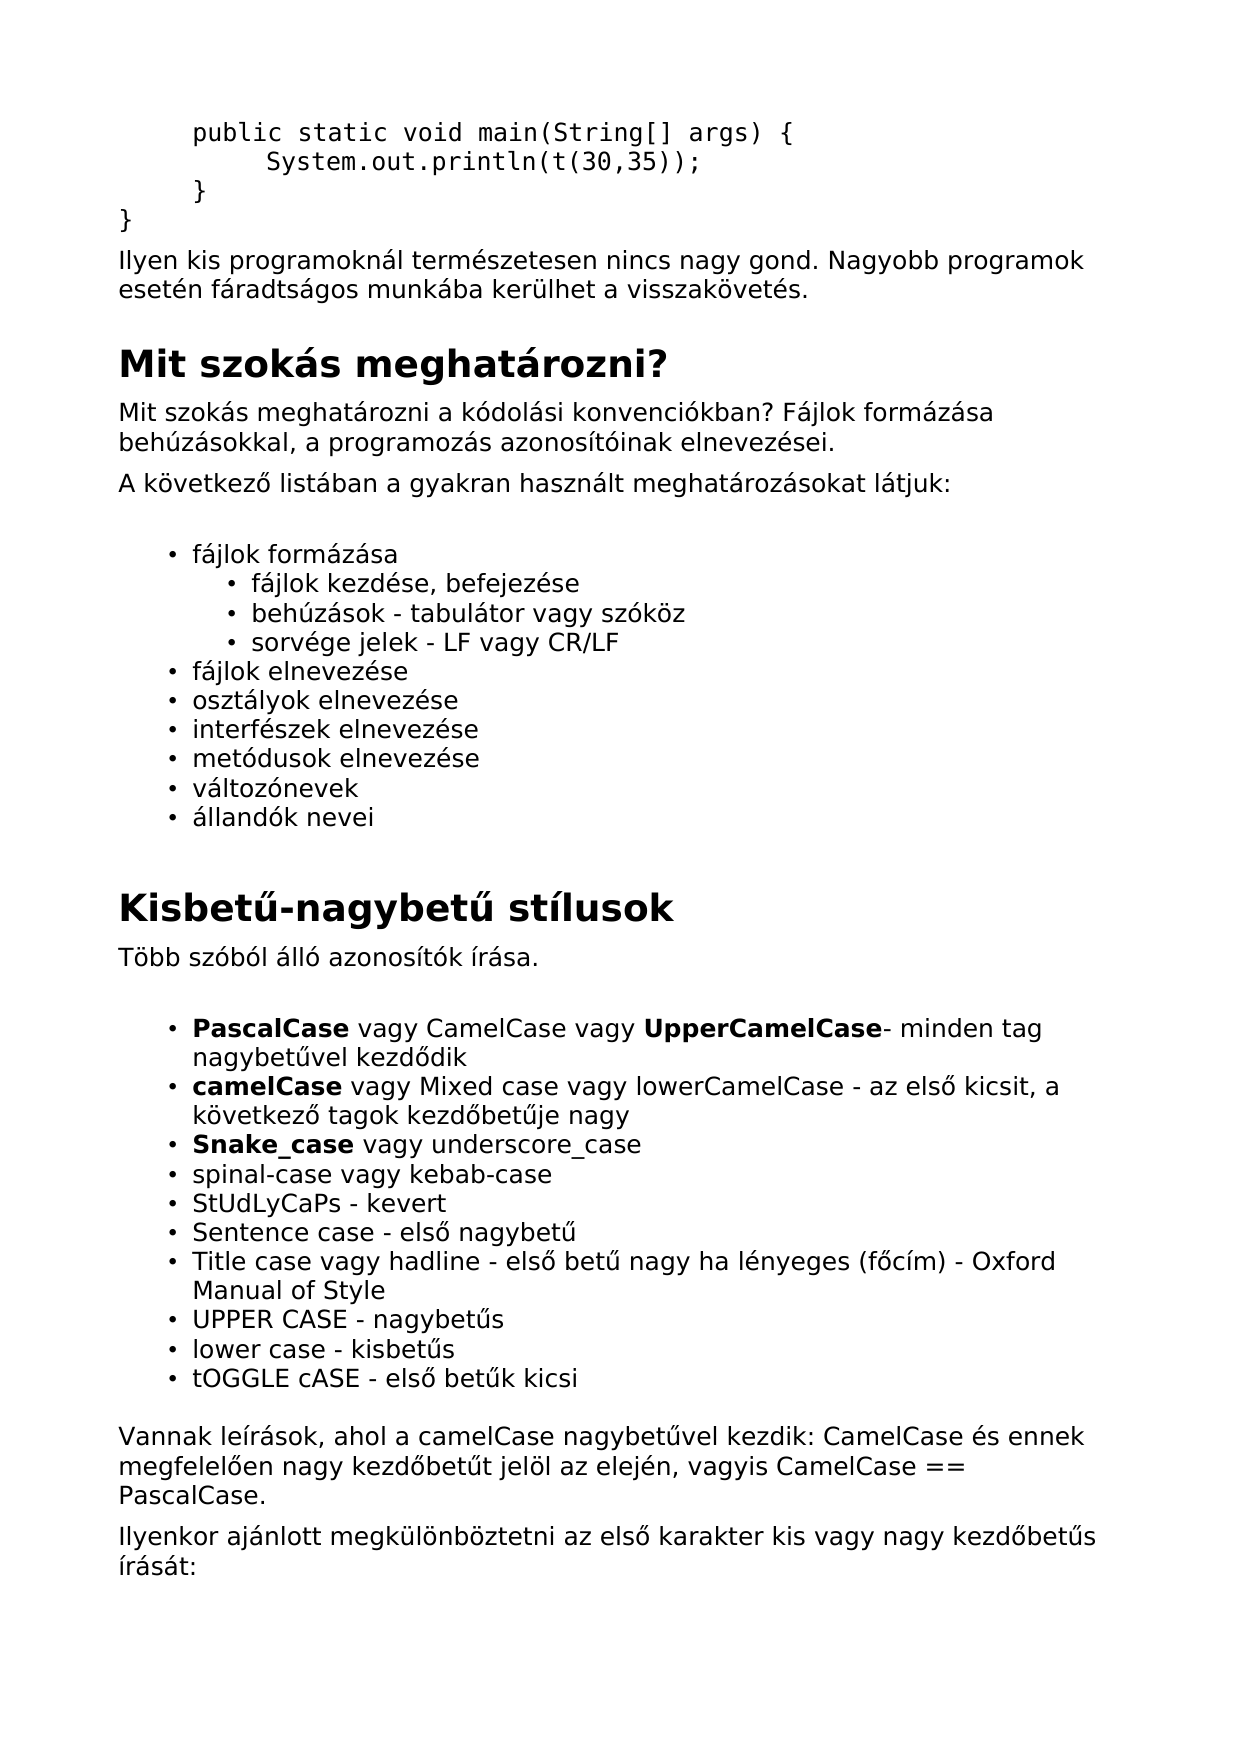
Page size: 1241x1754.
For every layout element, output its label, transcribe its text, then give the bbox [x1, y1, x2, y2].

subtitle Mit szokás meghatározni? [118, 342, 1122, 386]
text public static void main(String[] args) { System.out.println(t(30,35)); } } [118, 118, 1122, 235]
list sorvége jelek - LF vagy CR/LF [236, 628, 1122, 657]
list állandók nevei [177, 803, 1122, 832]
list osztályok elnevezése [177, 686, 1122, 716]
text Mit szokás meghatározni a kódolási konvenciókban? Fájlok formázása behúzásokkal, a programozás azonosítóinak elnevezései. [118, 398, 1122, 457]
text Vannak leírások, ahol a camelCase nagybetűvel kezdik: CamelCase és ennek megfelelően nagy kezdőbetűt jelöl az elején, vagyis CamelCase == PascalCase. [118, 1423, 1122, 1510]
list PascalCase vagy CamelCase vagy UpperCamelCase- minden tag nagybetűvel kezdődik [177, 1014, 1122, 1072]
list fájlok formázása [177, 541, 1122, 570]
list változónevek [177, 774, 1122, 803]
list StUdLyCaPs - kevert [177, 1189, 1122, 1218]
text A következő listában a gyakran használt meghatározásokat látjuk: [118, 469, 1122, 498]
list interfészek elnevezése [177, 716, 1122, 745]
list fájlok kezdése, befejezése [236, 570, 1122, 599]
subtitle Kisbetű-nagybetű stílusok [118, 887, 1122, 930]
list behúzások - tabulátor vagy szóköz [236, 599, 1122, 628]
list Sentence case - első nagybetű [177, 1218, 1122, 1247]
text Több szóból álló azonosítók írása. [118, 943, 1122, 972]
list camelCase vagy Mixed case vagy lowerCamelCase - az első kicsit, a következő tagok kezdőbetűje nagy [177, 1072, 1122, 1131]
list spinal-case vagy kebab-case [177, 1160, 1122, 1189]
list Snake_case vagy underscore_case [177, 1131, 1122, 1160]
text Ilyen kis programoknál természetesen nincs nagy gond. Nagyobb programok esetén fáradtságos munkába kerülhet a visszakövetés. [118, 247, 1122, 305]
text Ilyenkor ajánlott megkülönböztetni az első karakter kis vagy nagy kezdőbetűs írását: [118, 1523, 1122, 1581]
list UPPER CASE - nagybetűs [177, 1306, 1122, 1335]
list lower case - kisbetűs [177, 1335, 1122, 1364]
list fájlok elnevezése [177, 657, 1122, 686]
list Title case vagy hadline - első betű nagy ha lényeges (főcím) - Oxford Manual of Style [177, 1247, 1122, 1306]
list metódusok elnevezése [177, 745, 1122, 774]
list tOGGLE cASE - első betűk kicsi [177, 1364, 1122, 1393]
